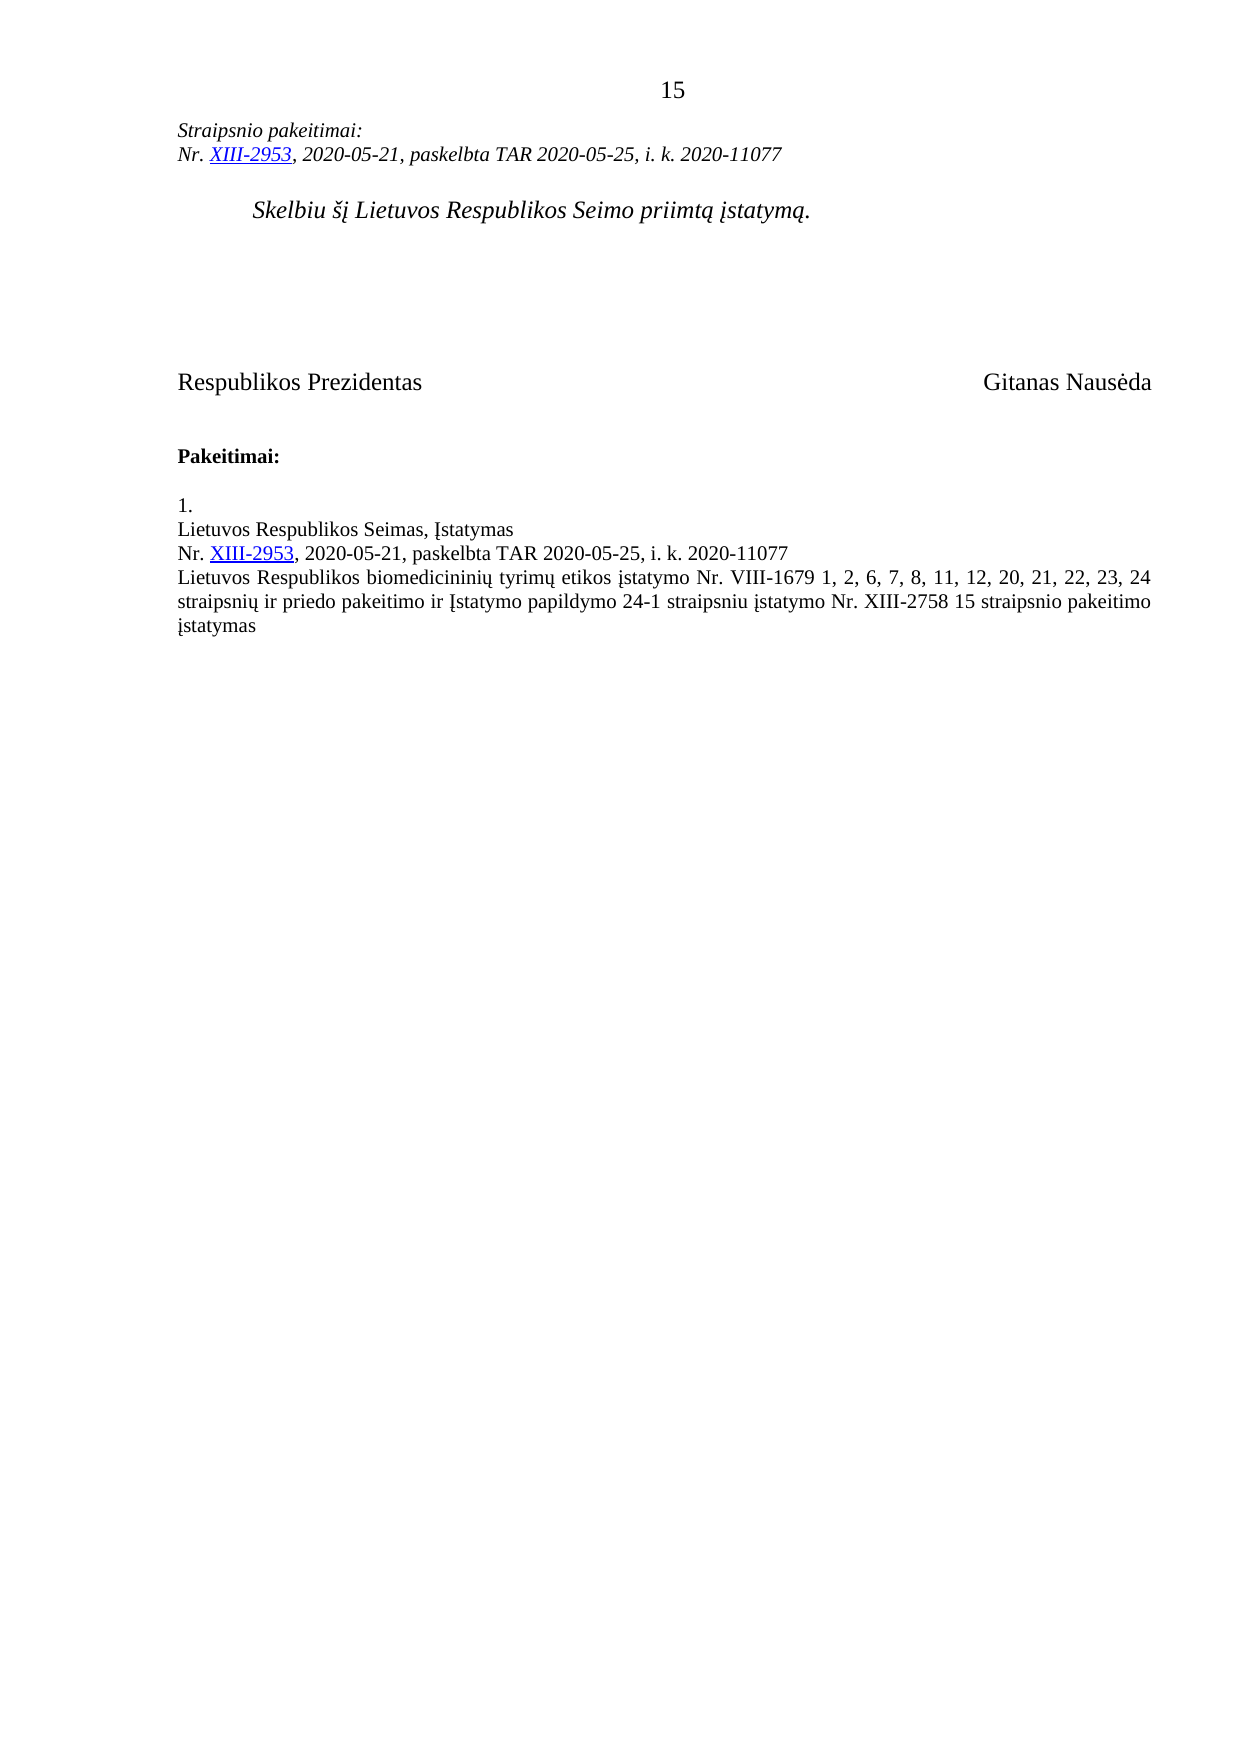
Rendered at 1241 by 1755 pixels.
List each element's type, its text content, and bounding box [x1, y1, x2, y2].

text Respublikos Prezidentas Gitanas Nausėda [177, 367, 1152, 396]
text Lietuvos Respublikos biomedicininių tyrimų etikos įstatymo Nr. VIII-1679 1, 2, 6, 7, 8, 11, 12, 20, 21, 22, 23, 24 straipsnių ir priedo pakeitimo ir Įstatymo papildymo 24-1 straipsniu įstatymo Nr. XIII-2758 15 straipsnio pakeitimo įstatymas [177, 565, 1152, 637]
text Nr. XIII-2953, 2020-05-21, paskelbta TAR 2020-05-25, i. k. 2020-11077 [177, 142, 1152, 166]
text Nr. XIII-2953, 2020-05-21, paskelbta TAR 2020-05-25, i. k. 2020-11077 [177, 541, 1152, 565]
text 1. [177, 492, 1152, 517]
text Skelbiu šį Lietuvos Respublikos Seimo priimtą įstatymą. [177, 195, 1152, 224]
text Straipsnio pakeitimai: [177, 118, 1152, 142]
text Pakeitimai: [177, 444, 1152, 468]
text Lietuvos Respublikos Seimas, Įstatymas [177, 517, 1152, 541]
